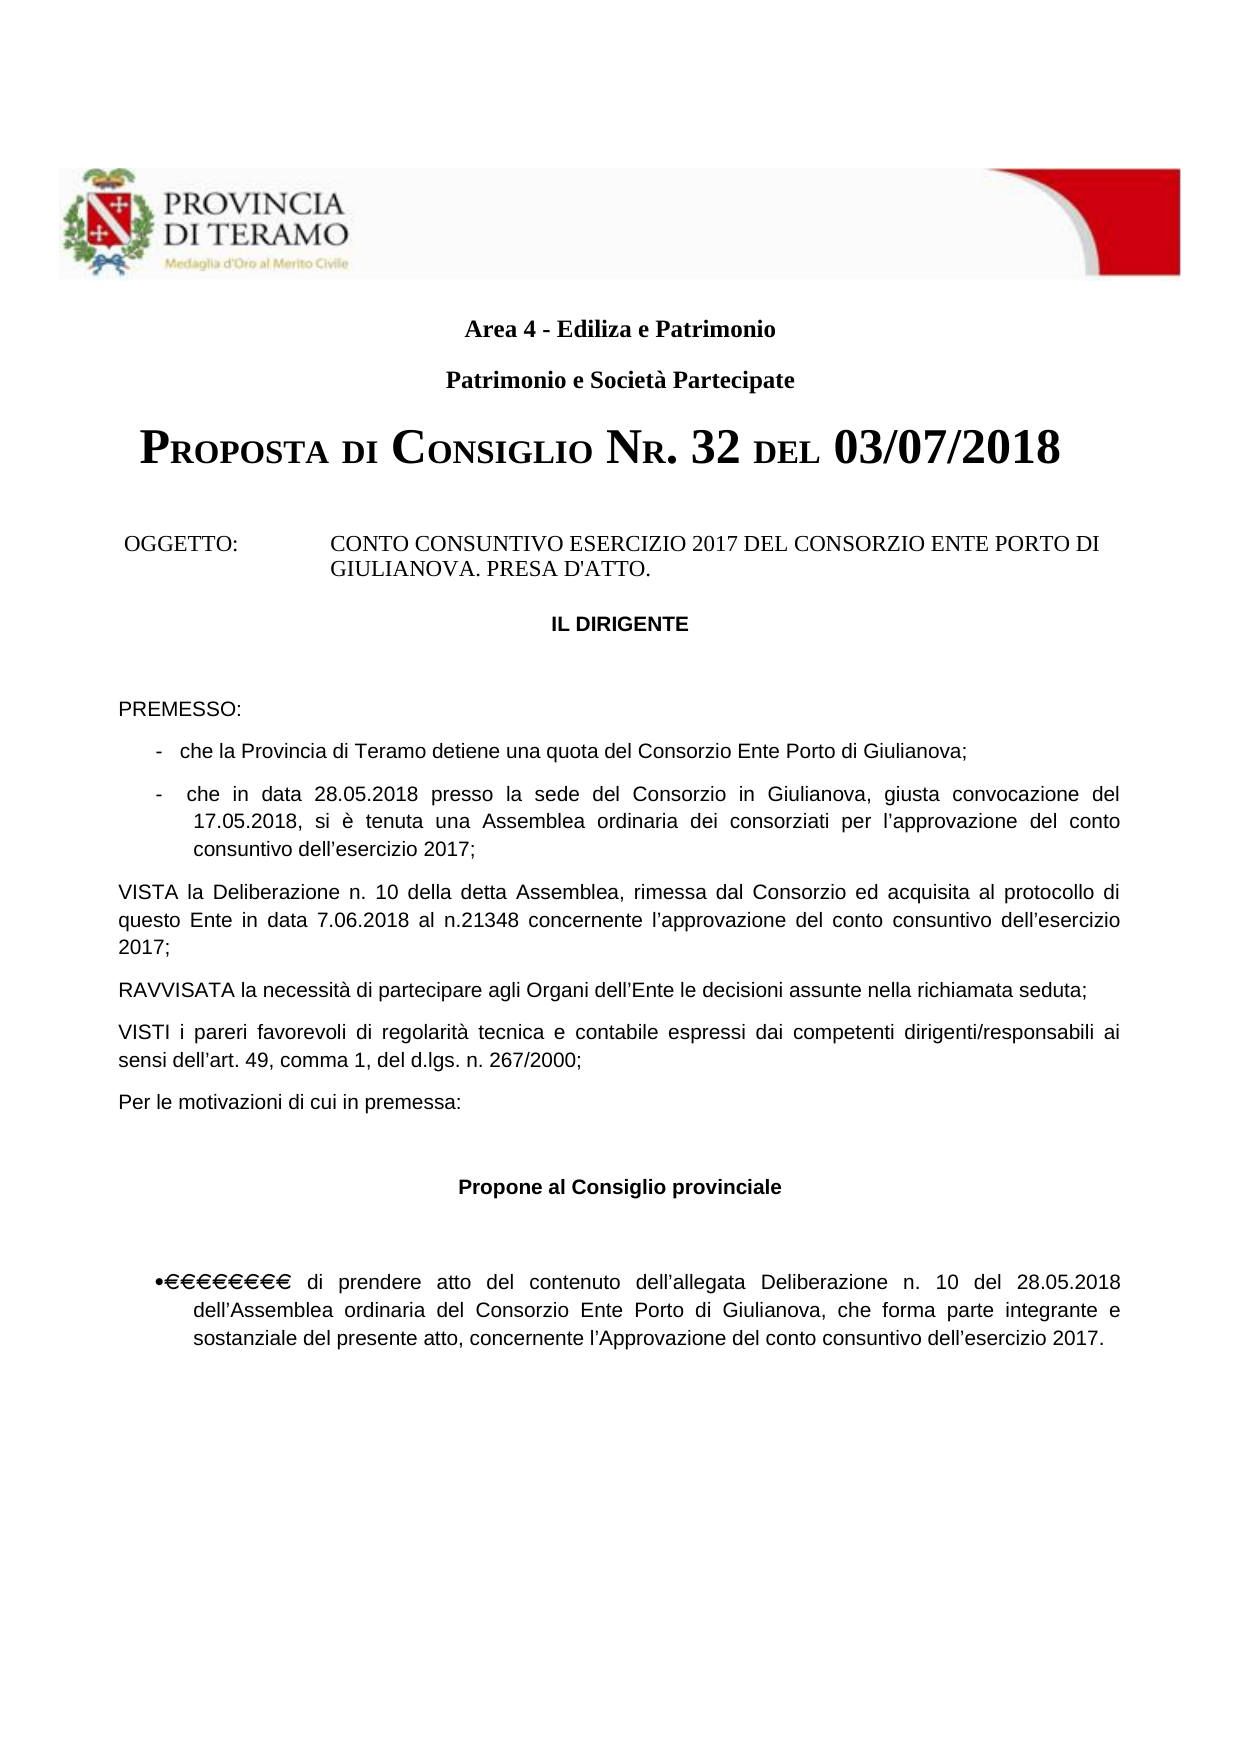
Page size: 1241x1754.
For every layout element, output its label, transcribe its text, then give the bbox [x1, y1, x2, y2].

text VISTI i pareri favorevoli di regolarità tecnica e contabile espressi dai competenti dirigenti/responsabili ai sensi dell’art. 49, comma 1, del d.lgs. n. 267/2000; [118, 1021, 1122, 1072]
text - che in data 28.05.2018 presso la sede del Consorzio in Giulianova, giusta convocazione del 17.05.2018, si è tenuta una Assemblea ordinaria dei consorziati per l’approvazione del conto consuntivo dell’esercizio 2017; [155, 782, 1122, 861]
subtitle Patrimonio e Società Partecipate [118, 366, 1122, 393]
text Propone al Consiglio provinciale [118, 1176, 1122, 1199]
subtitle Proposta di Consiglio Nr. 32 del 03/07/2018 [118, 419, 1107, 474]
text · di prendere atto del contenuto dell’allegata Deliberazione n. 10 del 28.05.2018 dell’Assemblea ordinaria del Consorzio Ente Porto di Giulianova, che forma parte integrante e sostanziale del presente atto, concernente l’Approvazione del conto consuntivo dell’esercizio 2017. [156, 1271, 1122, 1350]
text IL DIRIGENTE [118, 613, 1122, 636]
table_header CONTO CONSUNTIVO ESERCIZIO 2017 DEL CONSORZIO ENTE PORTO DI GIULIANOVA. PRESA D'ATTO. [324, 525, 1123, 587]
text PREMESSO: [118, 697, 1122, 721]
subtitle Area 4 - Ediliza e Patrimonio [118, 315, 1122, 342]
text RAVVISATA la necessità di partecipare agli Organi dell’Ente le decisioni assunte nella richiamata seduta; [118, 978, 1122, 1002]
text VISTA la Deliberazione n. 10 della detta Assemblea, rimessa dal Consorzio ed acquisita al protocollo di questo Ente in data 7.06.2018 al n.21348 concernente l’approvazione del conto consuntivo dell’esercizio 2017; [118, 880, 1122, 959]
table_header OGGETTO: [118, 525, 324, 587]
text Per le motivazioni di cui in premessa: [118, 1091, 1122, 1114]
picture [59, 168, 1182, 281]
text - che la Provincia di Teramo detiene una quota del Consorzio Ente Porto di Giulianova; [155, 740, 1122, 763]
